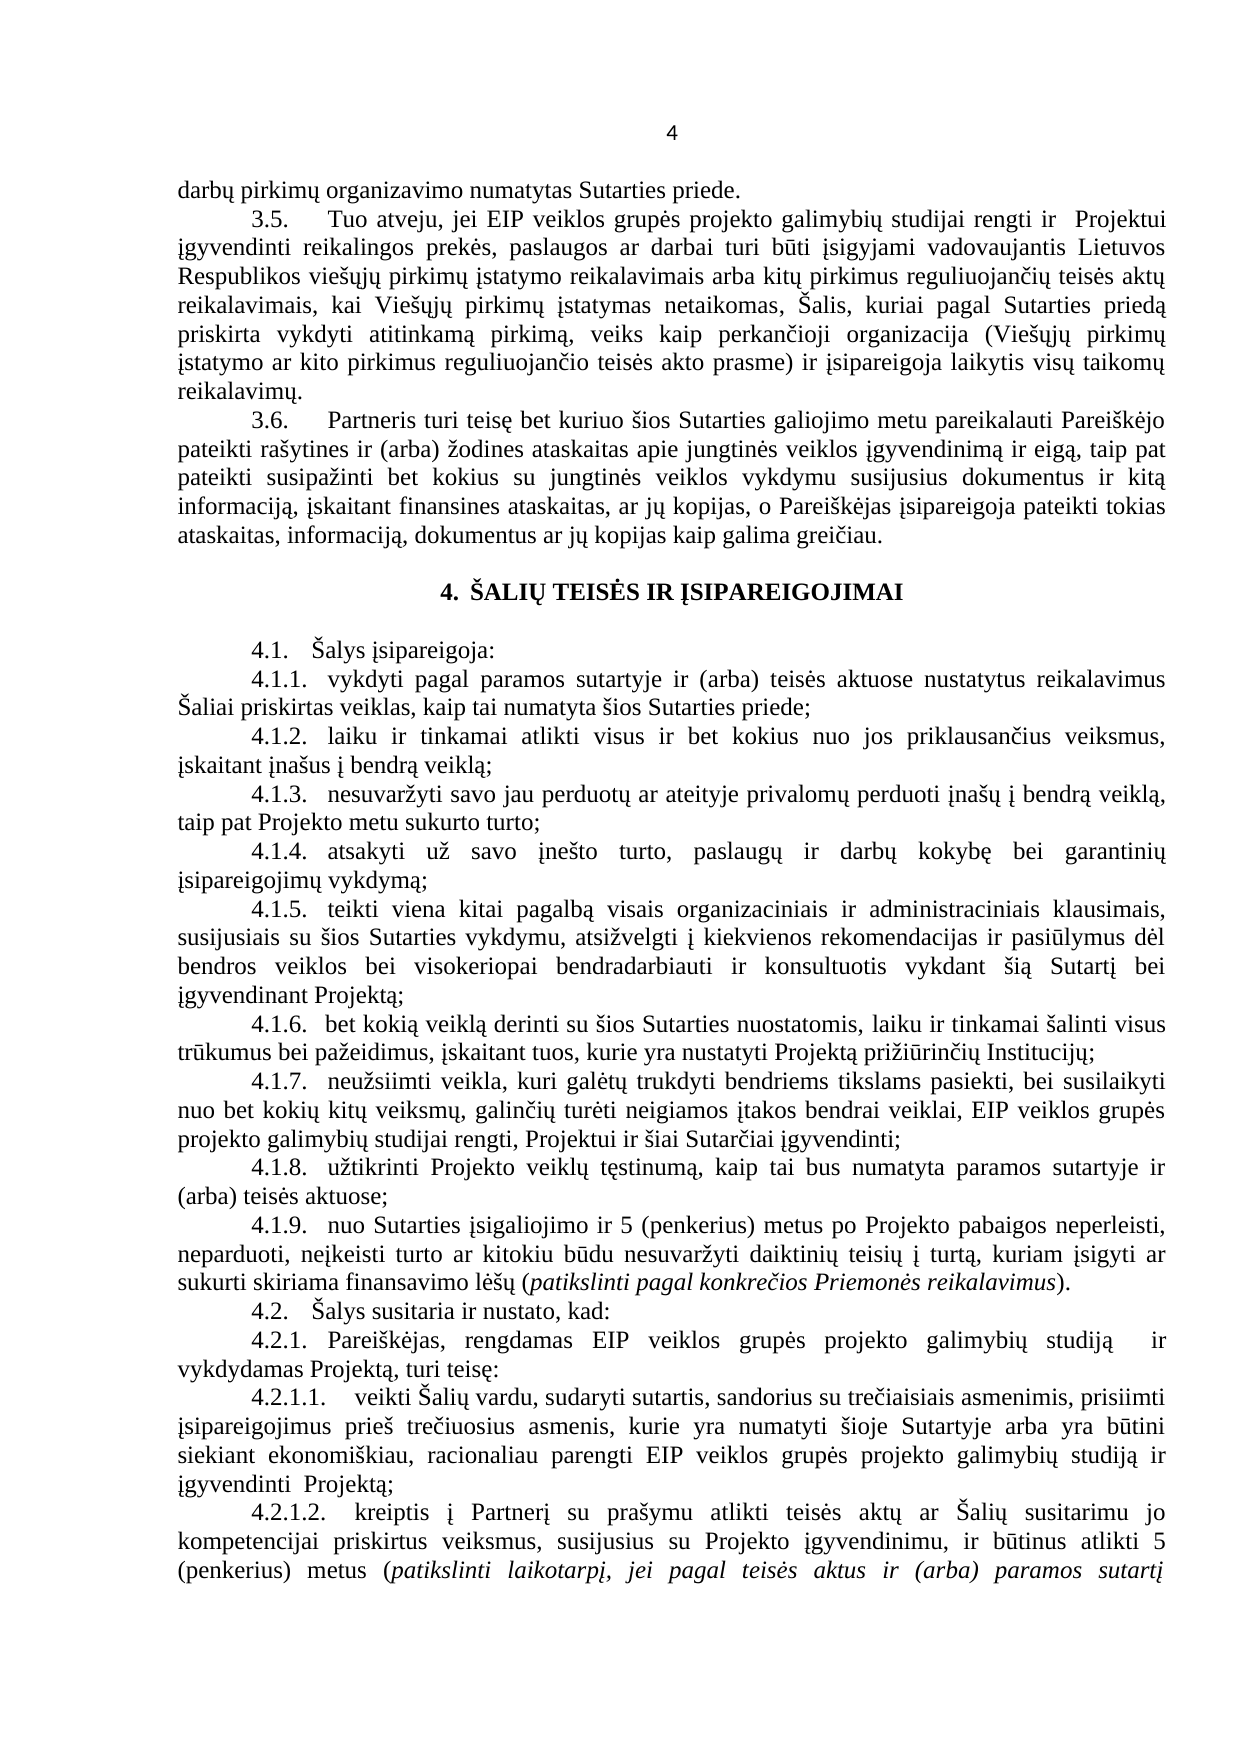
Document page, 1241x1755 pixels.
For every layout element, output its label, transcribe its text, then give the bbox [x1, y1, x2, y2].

text 4. ŠALIŲ TEISĖS IR ĮSIPAREIGOJIMAI [177, 577, 1167, 606]
text 4.2. Šalys susitaria ir nustato, kad: [236, 1296, 1167, 1325]
text 4.1.5. teikti viena kitai pagalbą visais organizaciniais ir administraciniais klausimais, susijusiais su šios Sutarties vykdymu, atsižvelgti į kiekvienos rekomendacijas ir pasiūlymus dėl bendros veiklos bei visokeriopai bendradarbiauti ir konsultuotis vykdant šią Sutartį bei įgyvendinant Projektą; [177, 894, 1167, 1009]
text 4.1. Šalys įsipareigoja: [236, 635, 1167, 664]
text 4.1.8. užtikrinti Projekto veiklų tęstinumą, kaip tai bus numatyta paramos sutartyje ir (arba) teisės aktuose; [177, 1152, 1167, 1210]
text 3.6. Partneris turi teisę bet kuriuo šios Sutarties galiojimo metu pareikalauti Pareiškėjo pateikti rašytines ir (arba) žodines ataskaitas apie jungtinės veiklos įgyvendinimą ir eigą, taip pat pateikti susipažinti bet kokius su jungtinės veiklos vykdymu susijusius dokumentus ir kitą informaciją, įskaitant finansines ataskaitas, ar jų kopijas, o Pareiškėjas įsipareigoja pateikti tokias ataskaitas, informaciją, dokumentus ar jų kopijas kaip galima greičiau. [177, 405, 1167, 549]
text 4.1.2. laiku ir tinkamai atlikti visus ir bet kokius nuo jos priklausančius veiksmus, įskaitant įnašus į bendrą veiklą; [177, 721, 1167, 779]
text 4.1.6. bet kokią veiklą derinti su šios Sutarties nuostatomis, laiku ir tinkamai šalinti visus trūkumus bei pažeidimus, įskaitant tuos, kurie yra nustatyti Projektą prižiūrinčių Institucijų; [177, 1009, 1167, 1066]
text darbų pirkimų organizavimo numatytas Sutarties priede. [177, 175, 1167, 204]
text 3.5. Tuo atveju, jei EIP veiklos grupės projekto galimybių studijai rengti ir Projektui įgyvendinti reikalingos prekės, paslaugos ar darbai turi būti įsigyjami vadovaujantis Lietuvos Respublikos viešųjų pirkimų įstatymo reikalavimais arba kitų pirkimus reguliuojančių teisės aktų reikalavimais, kai Viešųjų pirkimų įstatymas netaikomas, Šalis, kuriai pagal Sutarties priedą priskirta vykdyti atitinkamą pirkimą, veiks kaip perkančioji organizacija (Viešųjų pirkimų įstatymo ar kito pirkimus reguliuojančio teisės akto prasme) ir įsipareigoja laikytis visų taikomų reikalavimų. [177, 204, 1167, 405]
text 4.2.1.2. kreiptis į Partnerį su prašymu atlikti teisės aktų ar Šalių susitarimu jo kompetencijai priskirtus veiksmus, susijusius su Projekto įgyvendinimu, ir būtinus atlikti 5 (penkerius) metus (patikslinti laikotarpį, jei pagal teisės aktus ir (arba) paramos sutartį [177, 1497, 1167, 1584]
text 4.2.1.1. veikti Šalių vardu, sudaryti sutartis, sandorius su trečiaisiais asmenimis, prisiimti įsipareigojimus prieš trečiuosius asmenis, kurie yra numatyti šioje Sutartyje arba yra būtini siekiant ekonomiškiau, racionaliau parengti EIP veiklos grupės projekto galimybių studiją ir įgyvendinti Projektą; [177, 1382, 1167, 1497]
text 4.1.1. vykdyti pagal paramos sutartyje ir (arba) teisės aktuose nustatytus reikalavimus Šaliai priskirtas veiklas, kaip tai numatyta šios Sutarties priede; [177, 664, 1167, 721]
text 4.2.1. Pareiškėjas, rengdamas EIP veiklos grupės projekto galimybių studiją ir vykdydamas Projektą, turi teisę: [177, 1325, 1167, 1382]
text 4.1.7. neužsiimti veikla, kuri galėtų trukdyti bendriems tikslams pasiekti, bei susilaikyti nuo bet kokių kitų veiksmų, galinčių turėti neigiamos įtakos bendrai veiklai, EIP veiklos grupės projekto galimybių studijai rengti, Projektui ir šiai Sutarčiai įgyvendinti; [177, 1066, 1167, 1152]
text 4.1.4. atsakyti už savo įnešto turto, paslaugų ir darbų kokybę bei garantinių įsipareigojimų vykdymą; [177, 836, 1167, 894]
text 4.1.9. nuo Sutarties įsigaliojimo ir 5 (penkerius) metus po Projekto pabaigos neperleisti, neparduoti, neįkeisti turto ar kitokiu būdu nesuvaržyti daiktinių teisių į turtą, kuriam įsigyti ar sukurti skiriama finansavimo lėšų (patikslinti pagal konkrečios Priemonės reikalavimus). [177, 1210, 1167, 1296]
text 4.1.3. nesuvaržyti savo jau perduotų ar ateityje privalomų perduoti įnašų į bendrą veiklą, taip pat Projekto metu sukurto turto; [177, 779, 1167, 836]
